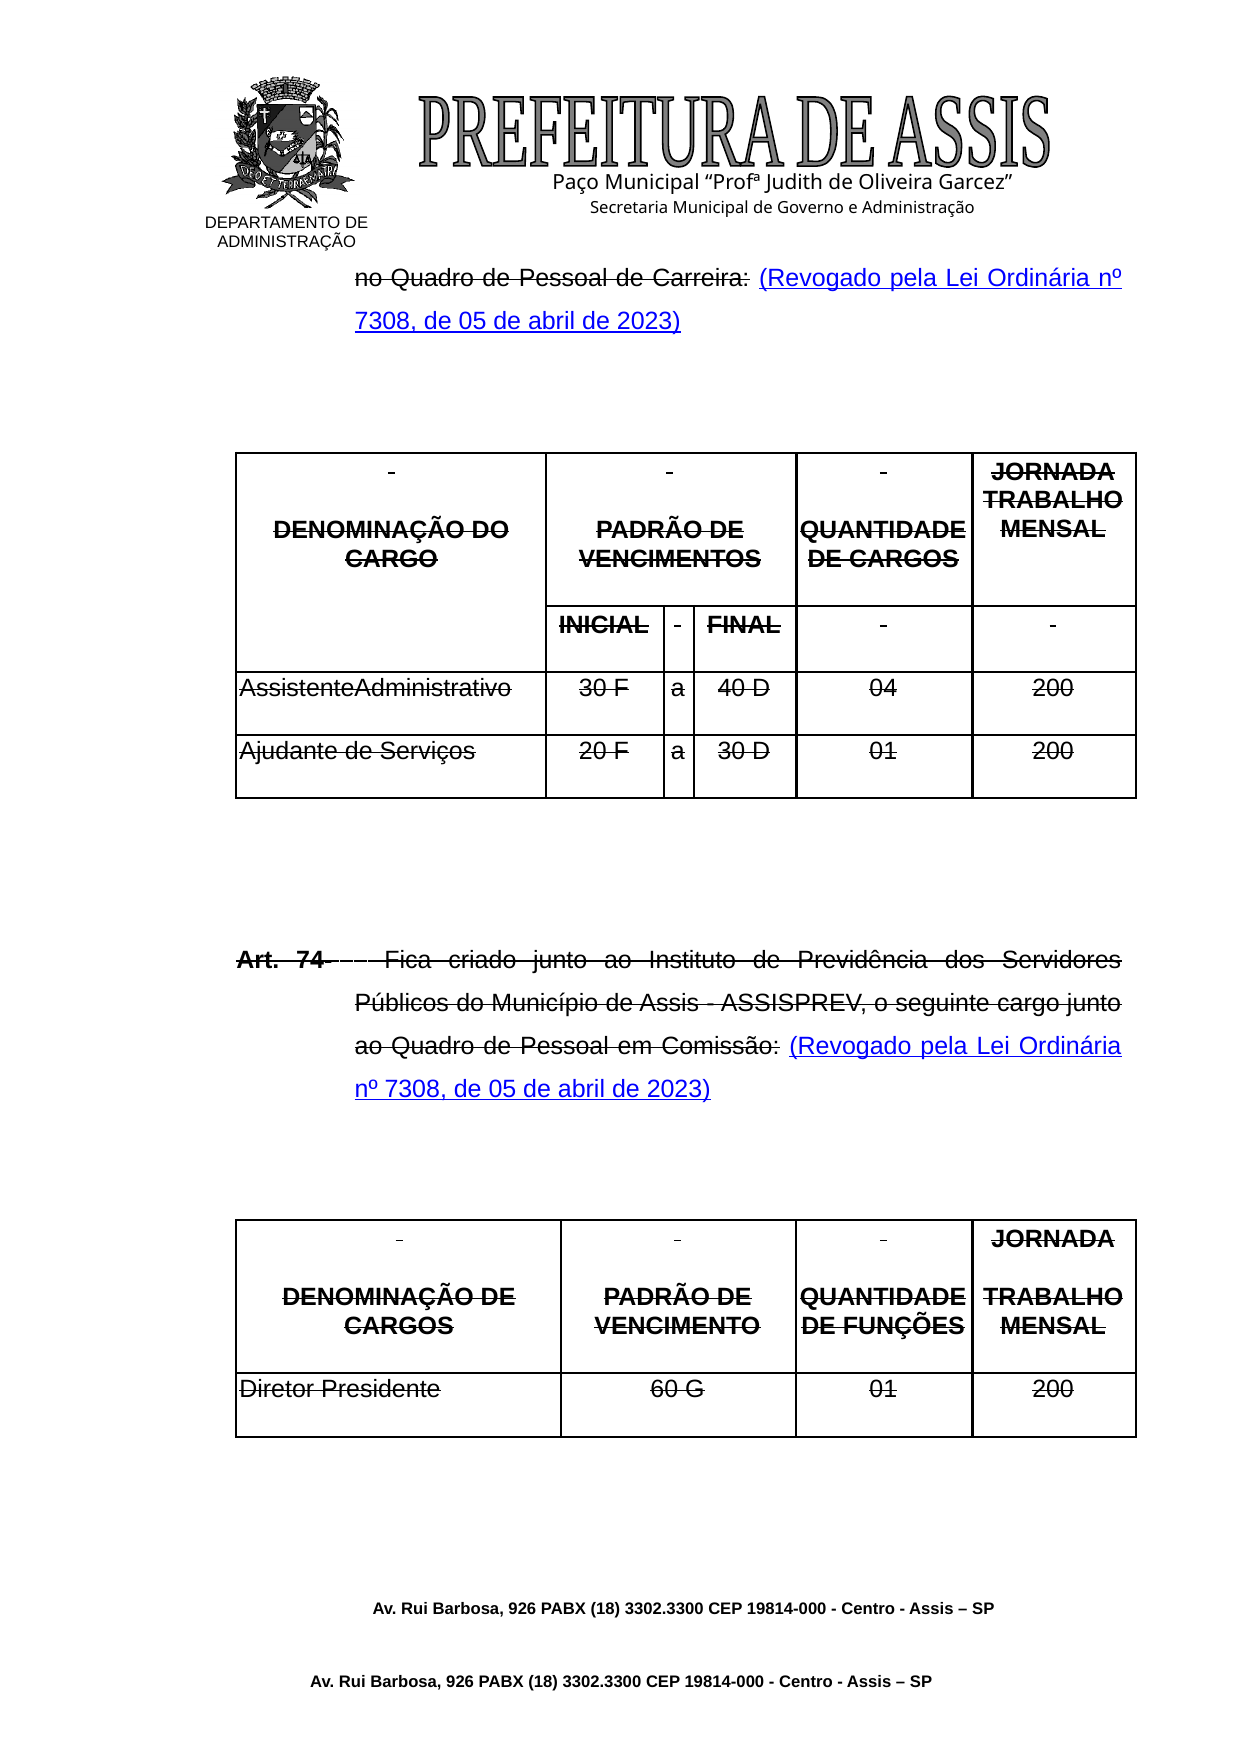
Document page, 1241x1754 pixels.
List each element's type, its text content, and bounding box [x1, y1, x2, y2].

table_cell 60 G [562, 1374, 795, 1436]
table_cell AssistenteAdministrativo [237, 673, 545, 734]
text Art. 73- Ficam criados junto ao Instituto de Previdência dos Servidores Públicos do Município de Assis - ASSISPREV, os seguintes cargos no Quadro de Pessoal de Carreira: (Revogado pela Lei Ordinária nº 7308, de 05 de abril de 2023) [236, 263, 1122, 335]
table_header PADRÃO DE VENCIMENTO [562, 1221, 795, 1372]
table_cell 200 [974, 1374, 1135, 1436]
table_cell [798, 607, 971, 671]
table_cell Ajudante de Serviços [237, 736, 545, 797]
table_cell 200 [974, 673, 1135, 734]
table_cell a [665, 673, 693, 734]
table_cell 04 [798, 673, 971, 734]
table_cell [974, 607, 1135, 671]
table_cell 01 [798, 736, 971, 797]
table_header DENOMINAÇÃO DO CARGO [237, 454, 545, 671]
table_header DENOMINAÇÃO DE CARGOS [237, 1221, 560, 1372]
table_cell 20 F [547, 736, 663, 797]
table_cell [665, 607, 693, 671]
table_cell 200 [974, 736, 1135, 797]
text Art. 74- Fica criado junto ao Instituto de Previdência dos Servidores Públicos do Município de Assis - ASSISPREV, o seguinte cargo junto ao Quadro de Pessoal em Comissão: (Revogado pela Lei Ordinária nº 7308, de 05 de abril de 2023) [236, 944, 1122, 960]
table_header JORNADA TRABALHO MENSAL [974, 454, 1135, 605]
table_cell 01 [797, 1374, 971, 1436]
text Art. 74- Fica criado junto ao Instituto de Previdência dos Servidores Públicos do Município de Assis - ASSISPREV, o seguinte cargo junto ao Quadro de Pessoal em Comissão: (Revogado pela Lei Ordinária nº 7308, de 05 de abril de 2023) [236, 961, 1122, 1103]
table_cell a [665, 736, 693, 797]
table_header QUANTIDADE DE FUNÇÕES [797, 1221, 971, 1372]
table_cell Diretor Presidente [237, 1374, 560, 1436]
table_cell INICIAL [547, 607, 663, 671]
table_header PADRÃO DE VENCIMENTOS [547, 454, 795, 605]
table_cell 40 D [695, 673, 795, 734]
table_header JORNADA TRABALHO MENSAL [974, 1221, 1135, 1372]
table_cell 30 D [695, 736, 795, 797]
table_cell FINAL [695, 607, 795, 671]
table_cell 30 F [547, 673, 663, 734]
table_header QUANTIDADE DE CARGOS [798, 454, 971, 605]
